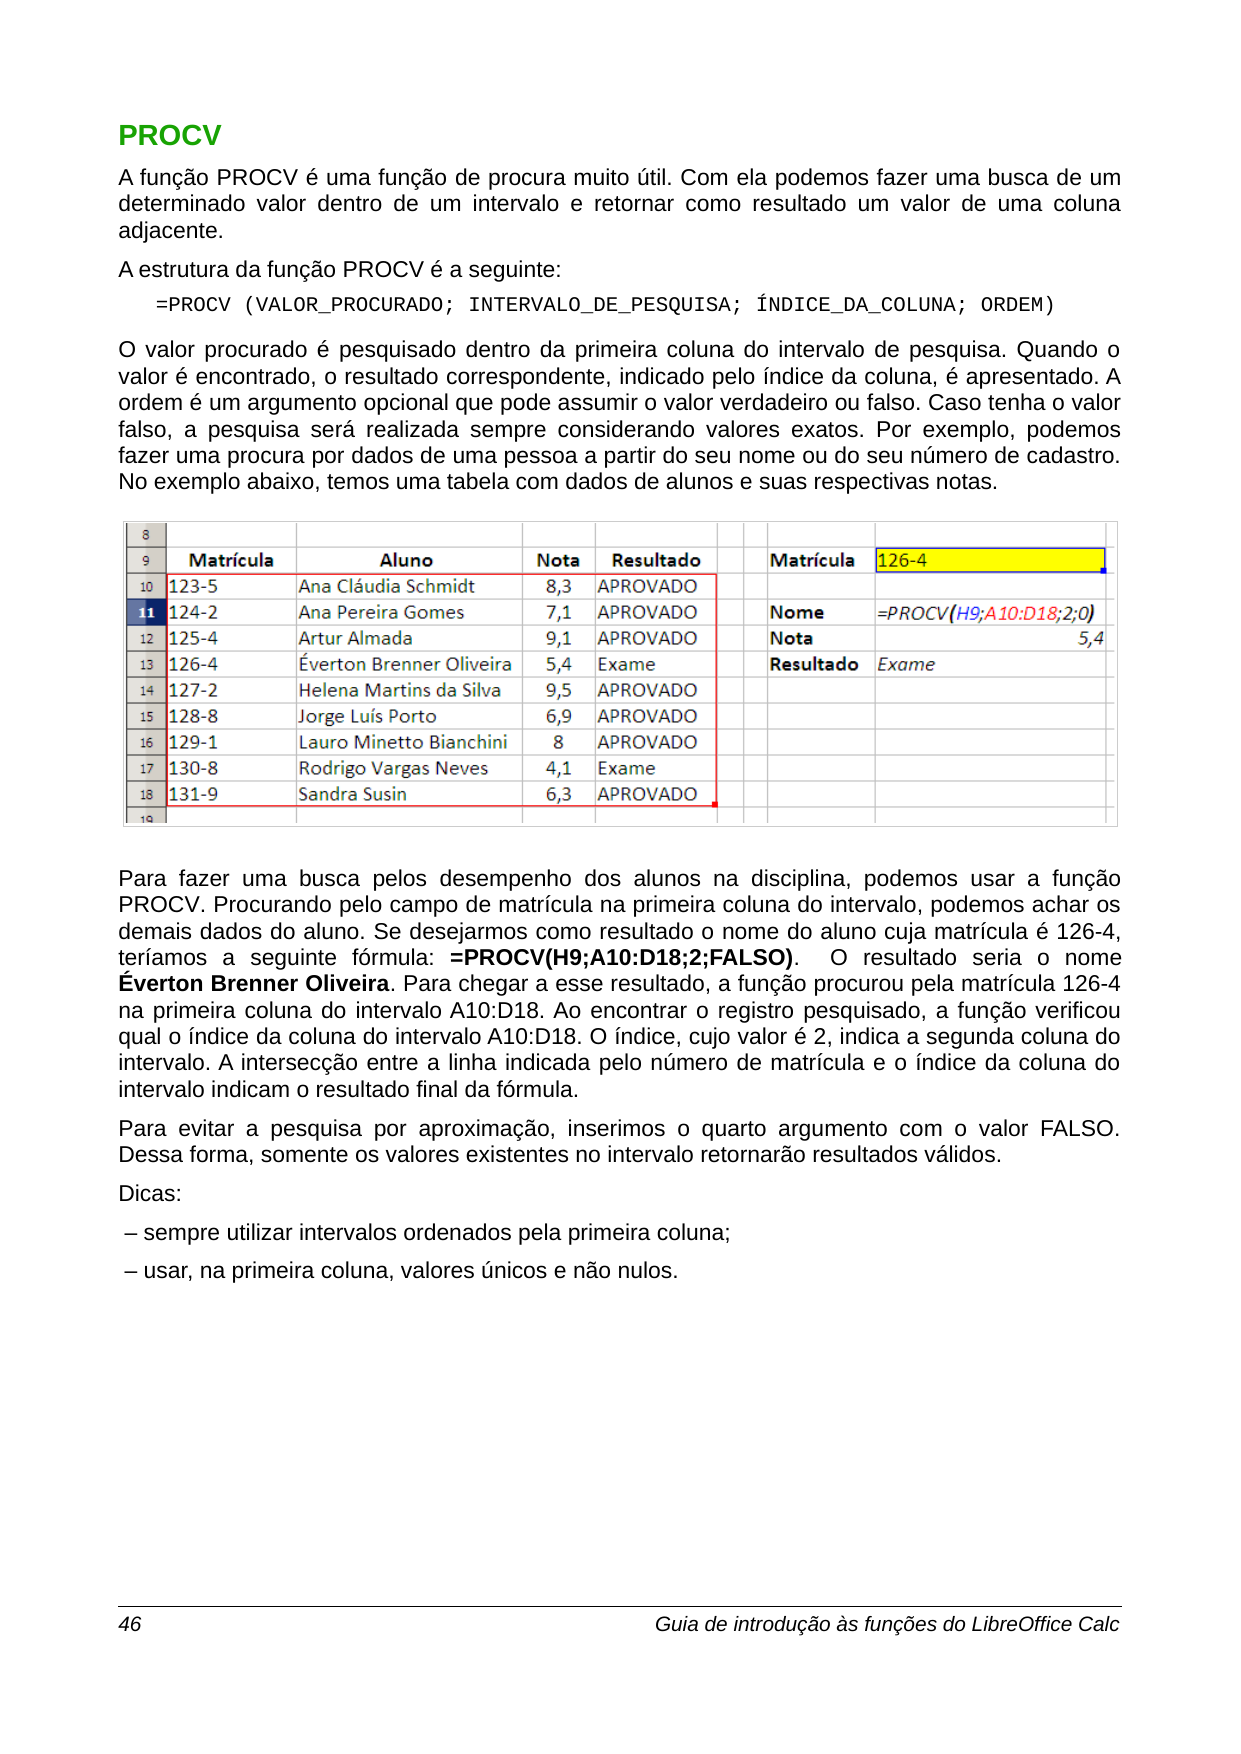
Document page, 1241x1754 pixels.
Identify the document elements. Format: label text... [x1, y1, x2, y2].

text Para fazer uma busca pelos desempenho dos alunos na disciplina, podemos usar a função PROCV. Procurando pelo campo de matrícula na primeira coluna do intervalo, podemos achar os demais dados do aluno. Se desejarmos como resultado o nome do aluno cuja matrícula é 126-4, teríamos a seguinte fórmula: =PROCV(H9;A10:D18;2;FALSO). O resultado seria o nome Éverton Brenner Oliveira. Para chegar a esse resultado, a função procurou pela matrícula 126-4 na primeira coluna do intervalo A10:D18. Ao encontrar o registro pesquisado, a função verificou qual o índice da coluna do intervalo A10:D18. O índice, cujo valor é 2, indica a segunda coluna do intervalo. A intersecção entre a linha indicada pelo número de matrícula e o índice da coluna do intervalo indicam o resultado final da fórmula. [118, 865, 1122, 1102]
text O valor procurado é pesquisado dentro da primeira coluna do intervalo de pesquisa. Quando o valor é encontrado, o resultado correspondente, indicado pelo índice da coluna, é apresentado. A ordem é um argumento opcional que pode assumir o valor verdadeiro ou falso. Caso tenha o valor falso, a pesquisa será realizada sempre considerando valores exatos. Por exemplo, podemos fazer uma procura por dados de uma pessoa a partir do seu nome ou do seu número de cadastro. No exemplo abaixo, temos uma tabela com dados de alunos e suas respectivas notas. [118, 336, 1122, 494]
text A função PROCV é uma função de procura muito útil. Com ela podemos fazer uma busca de um determinado valor dentro de um intervalo e retornar como resultado um valor de uma coluna adjacente. [118, 164, 1122, 243]
text =PROCV (VALOR_PROCURADO; INTERVALO_DE_PESQUISA; ÍNDICE_DA_COLUNA; ORDEM) [156, 294, 1122, 318]
text A estrutura da função PROCV é a seguinte: [118, 256, 1122, 282]
text – sempre utilizar intervalos ordenados pela primeira coluna; [118, 1219, 1122, 1245]
text Dicas: [118, 1180, 1122, 1206]
text Para evitar a pesquisa por aproximação, inserimos o quarto argumento com o valor FALSO. Dessa forma, somente os valores existentes no intervalo retornarão resultados válidos. [118, 1114, 1122, 1167]
text – usar, na primeira coluna, valores únicos e não nulos. [118, 1257, 1122, 1284]
picture [125, 523, 1115, 823]
